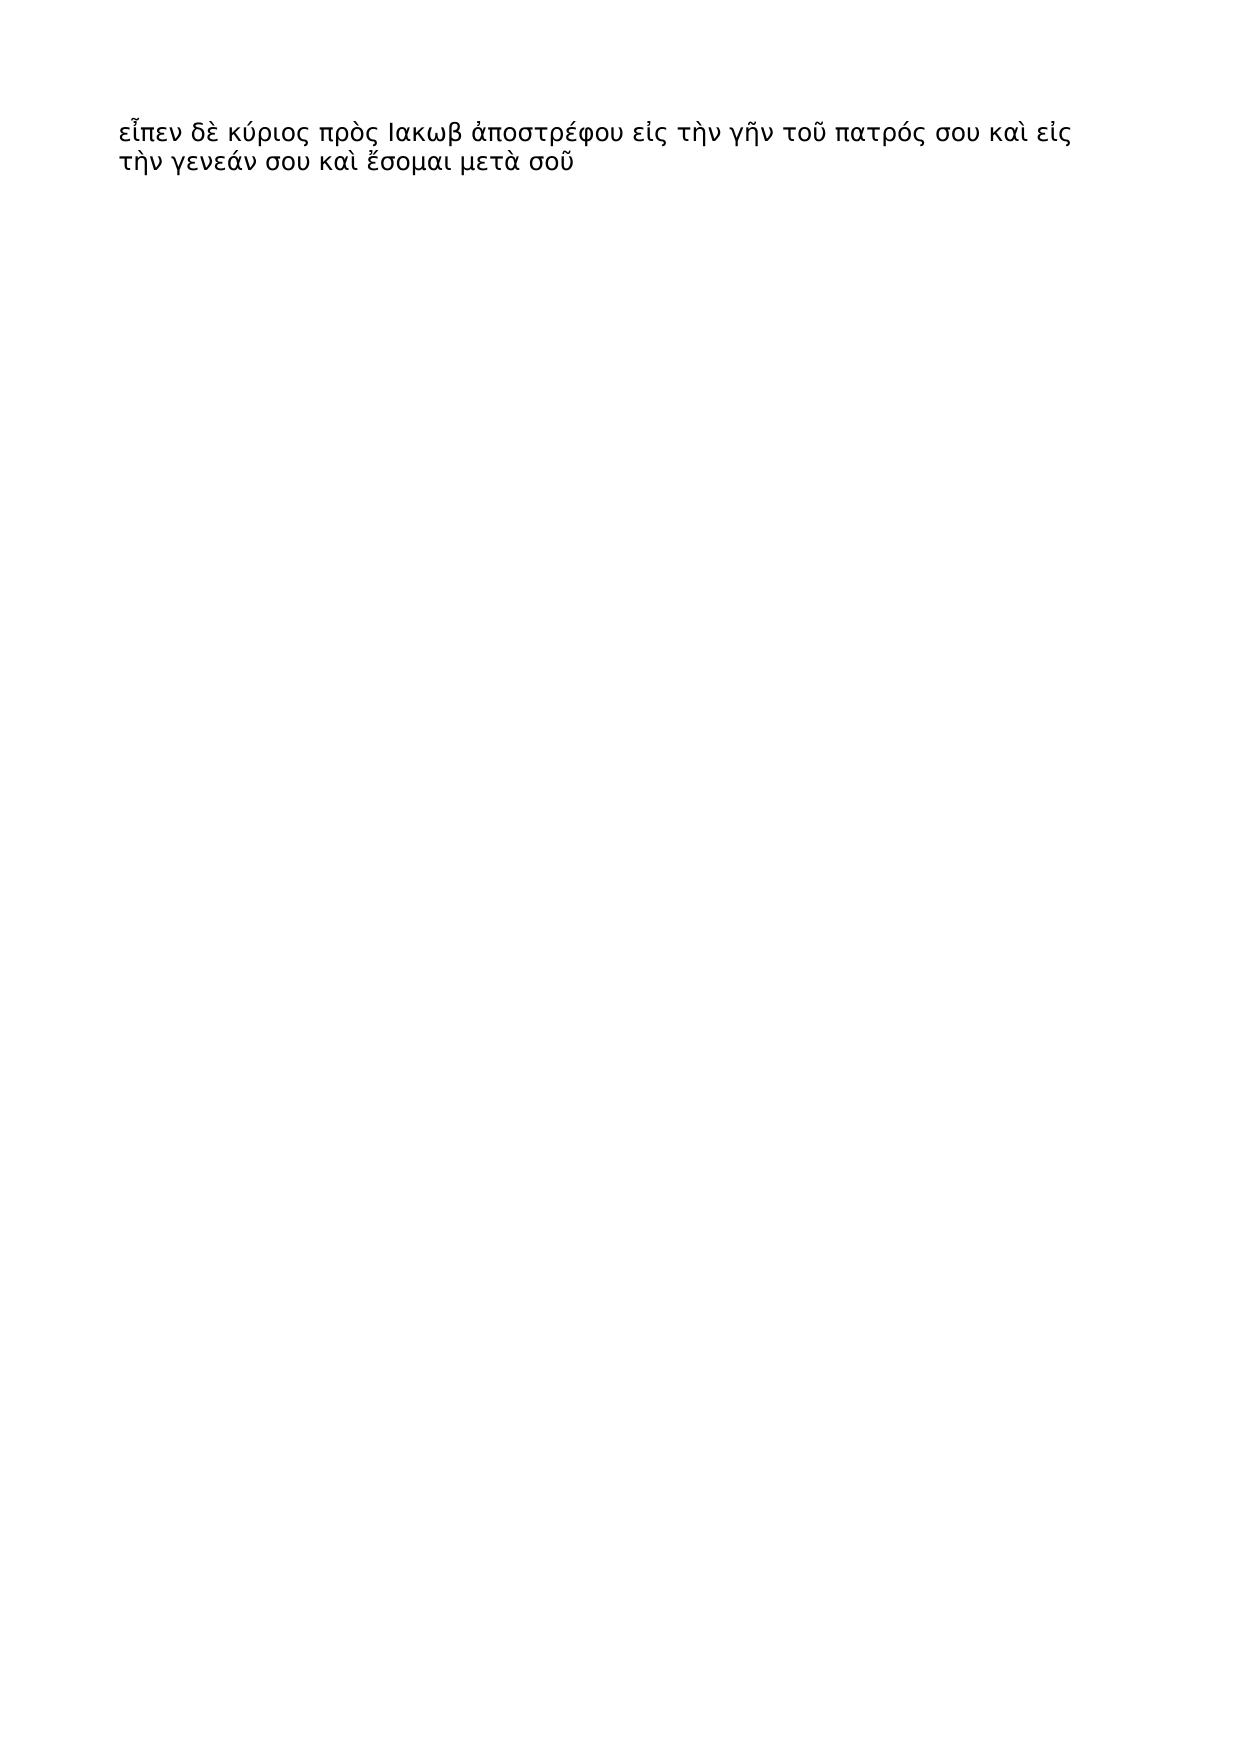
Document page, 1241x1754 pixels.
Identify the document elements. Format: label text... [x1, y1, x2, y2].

text εἶπεν δὲ κύριος πρὸς Ιακωβ ἀποστρέφου εἰς τὴν γῆν τοῦ πατρός σου καὶ εἰς τὴν γενεάν σου καὶ ἔσομαι μετὰ σοῦ [118, 118, 1122, 176]
